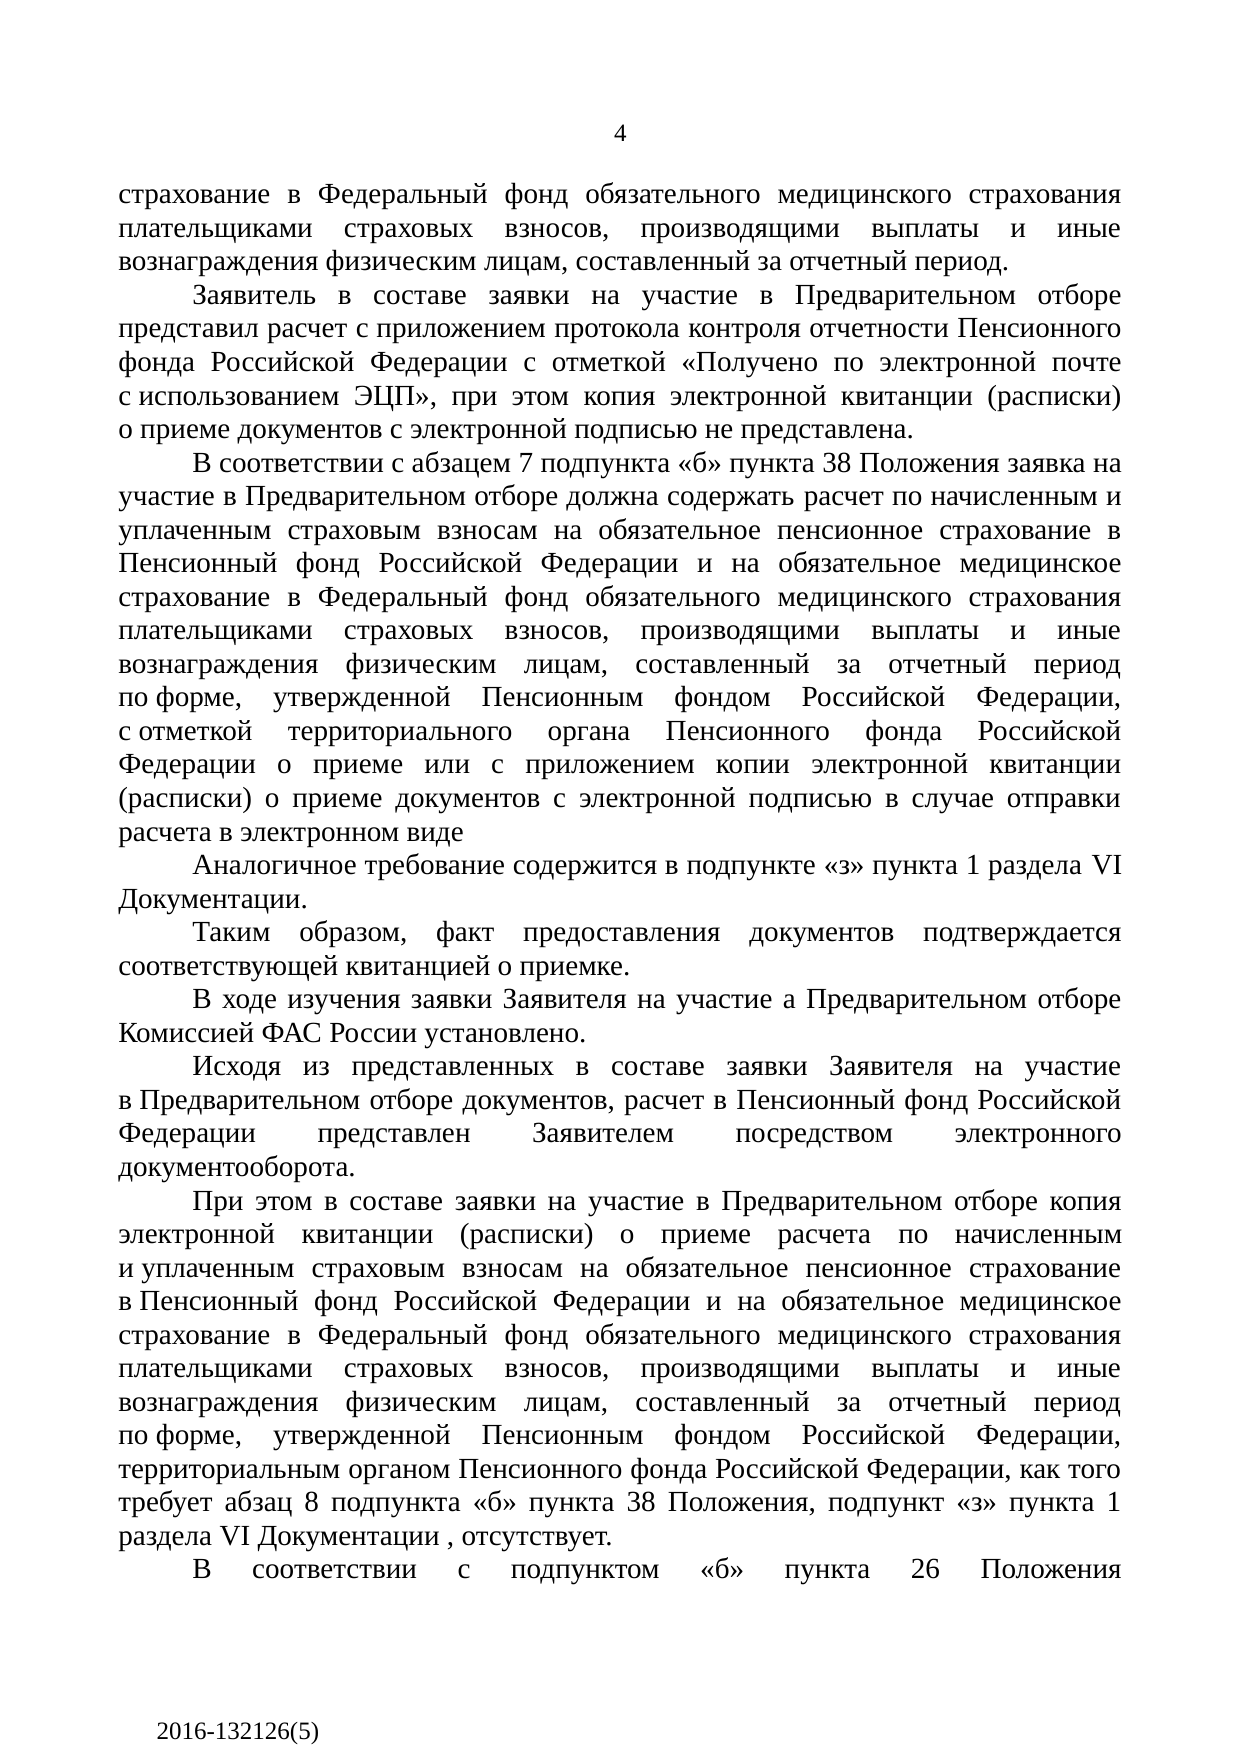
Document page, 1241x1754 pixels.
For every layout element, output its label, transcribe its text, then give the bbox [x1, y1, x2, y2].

text страхование в Федеральный фонд обязательного медицинского страхования плательщиками страховых взносов, производящими выплаты и иные вознаграждения физическим лицам, составленный за отчетный период. [118, 176, 1122, 277]
text В соответствии с подпунктом «б» пункта 26 Положения [118, 1552, 1122, 1585]
text В соответствии с абзацем 7 подпункта «б» пункта 38 Положения заявка на участие в Предварительном отборе должна содержать расчет по начисленным и уплаченным страховым взносам на обязательное пенсионное страхование в Пенсионный фонд Российской Федерации и на обязательное медицинское страхование в Федеральный фонд обязательного медицинского страхования плательщиками страховых взносов, производящими выплаты и иные вознаграждения физическим лицам, составленный за отчетный период по форме, утвержденной Пенсионным фондом Российской Федерации, с отметкой территориального органа Пенсионного фонда Российской Федерации о приеме или с приложением копии электронной квитанции (расписки) о приеме документов с электронной подписью в случае отправки расчета в электронном виде [118, 445, 1122, 847]
text Аналогичное требование содержится в подпункте «з» пункта 1 раздела VI Документации. [118, 847, 1122, 914]
text Заявитель в составе заявки на участие в Предварительном отборе представил расчет с приложением протокола контроля отчетности Пенсионного фонда Российской Федерации с отметкой «Получено по электронной почте с использованием ЭЦП», при этом копия электронной квитанции (расписки) о приеме документов с электронной подписью не представлена. [118, 277, 1122, 445]
text Таким образом, факт предоставления документов подтверждается соответствующей квитанцией о приемке. [118, 914, 1122, 981]
text При этом в составе заявки на участие в Предварительном отборе копия электронной квитанции (расписки) о приеме расчета по начисленным и уплаченным страховым взносам на обязательное пенсионное страхование в Пенсионный фонд Российской Федерации и на обязательное медицинское страхование в Федеральный фонд обязательного медицинского страхования плательщиками страховых взносов, производящими выплаты и иные вознаграждения физическим лицам, составленный за отчетный период по форме, утвержденной Пенсионным фондом Российской Федерации, территориальным органом Пенсионного фонда Российской Федерации, как того требует абзац 8 подпункта «б» пункта 38 Положения, подпункт «з» пункта 1 раздела VI Документации , отсутствует. [118, 1183, 1122, 1552]
text Исходя из представленных в составе заявки Заявителя на участие в Предварительном отборе документов, расчет в Пенсионный фонд Российской Федерации представлен Заявителем посредством электронного документооборота. [118, 1048, 1122, 1183]
text В ходе изучения заявки Заявителя на участие а Предварительном отборе Комиссией ФАС России установлено. [118, 981, 1122, 1048]
